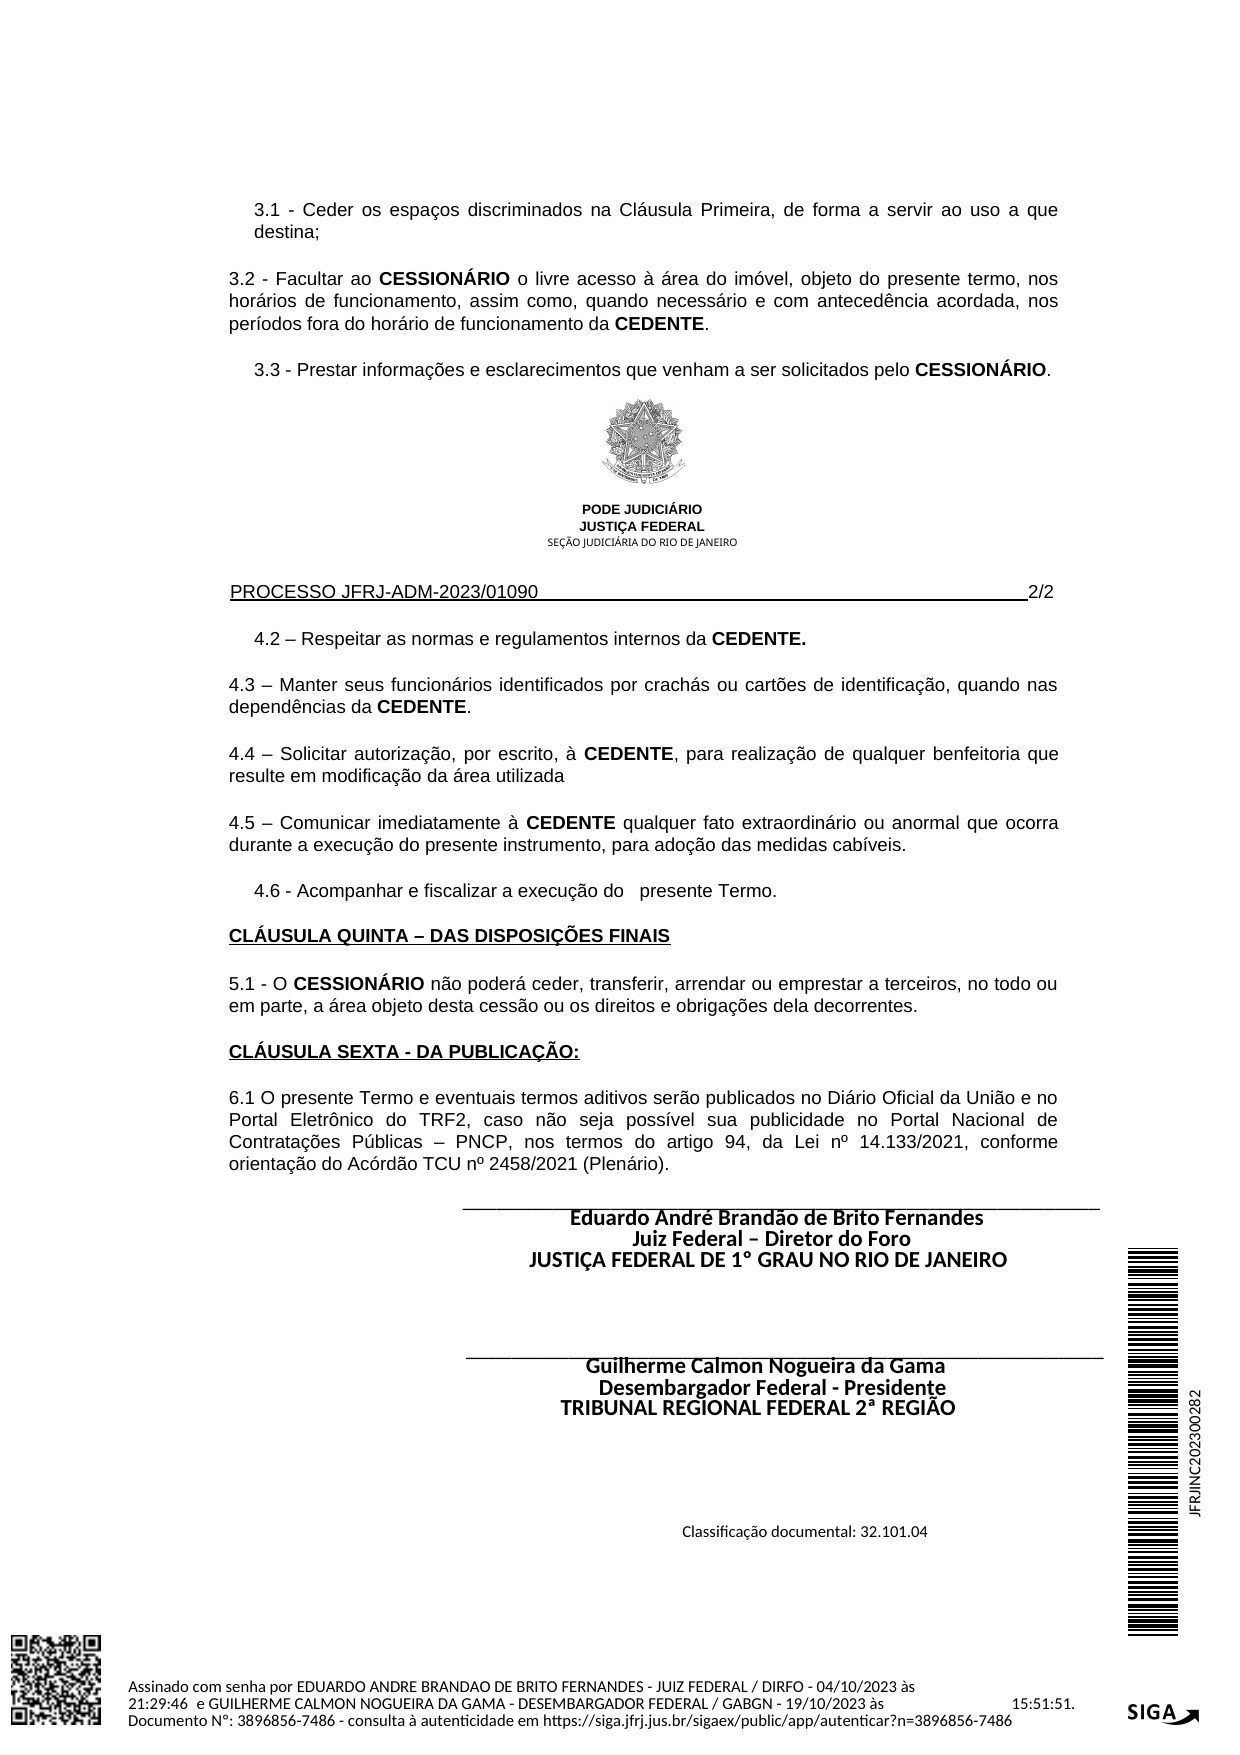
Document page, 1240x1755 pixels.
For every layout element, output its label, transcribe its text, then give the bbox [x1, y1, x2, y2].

text 4.6 - Acompanhar e fiscalizar a execução do presente Termo. [254, 880, 1059, 901]
text CLÁUSULA QUINTA – DAS DISPOSIÇÕES FINAIS [229, 925, 1119, 947]
text SEÇÃO JUDICIÁRIA DO RIO DE JANEIRO [230, 535, 1057, 549]
text 4.5 – Comunicar imediatamente à CEDENTE qualquer fato extraordinário ou anormal que ocorra durante a execução do presente instrumento, para adoção das medidas cabíveis. [229, 812, 1059, 856]
text 4.3 – Manter seus funcionários identificados por crachás ou cartões de identificação, quando nas dependências da CEDENTE. [229, 673, 1059, 717]
text CLÁUSULA SEXTA - DA PUBLICAÇÃO: [229, 1041, 1119, 1062]
text 4.2 – Respeitar as normas e regulamentos internos da CEDENTE. [254, 628, 1059, 649]
text 3.3 - Prestar informações e esclarecimentos que venham a ser solicitados pelo CESSIONÁRIO. [254, 359, 1059, 381]
text JUSTIÇA FEDERAL [230, 518, 1057, 534]
text 5.1 - O CESSIONÁRIO não poderá ceder, transferir, arrendar ou emprestar a terceiros, no todo ou em parte, a área objeto desta cessão ou os direitos e obrigações dela decorrentes. [229, 973, 1059, 1016]
text 4.4 – Solicitar autorização, por escrito, à CEDENTE, para realização de qualquer benfeitoria que resulte em modificação da área utilizada [229, 743, 1059, 786]
text 3.1 - Ceder os espaços discriminados na Cláusula Primeira, de forma a servir ao uso a que destina; [254, 199, 1059, 243]
text PODE JUDICIÁRIO [230, 502, 1057, 517]
text 6.1 O presente Termo e eventuais termos aditivos serão publicados no Diário Oficial da União e no Portal Eletrônico do TRF2, caso não seja possível sua publicidade no Portal Nacional de Contratações Públicas – PNCP, nos termos do artigo 94, da Lei nº 14.133/2021, conforme orientação do Acórdão TCU nº 2458/2021 (Plenário). [229, 1087, 1059, 1175]
subtitle PROCESSO JFRJ-ADM-2023/01090 2/2 [230, 581, 1119, 602]
text 3.2 - Facultar ao CESSIONÁRIO o livre acesso à área do imóvel, objeto do presente termo, nos horários de funcionamento, assim como, quando necessário e com antecedência acordada, nos períodos fora do horário de funcionamento da CEDENTE. [229, 268, 1059, 334]
